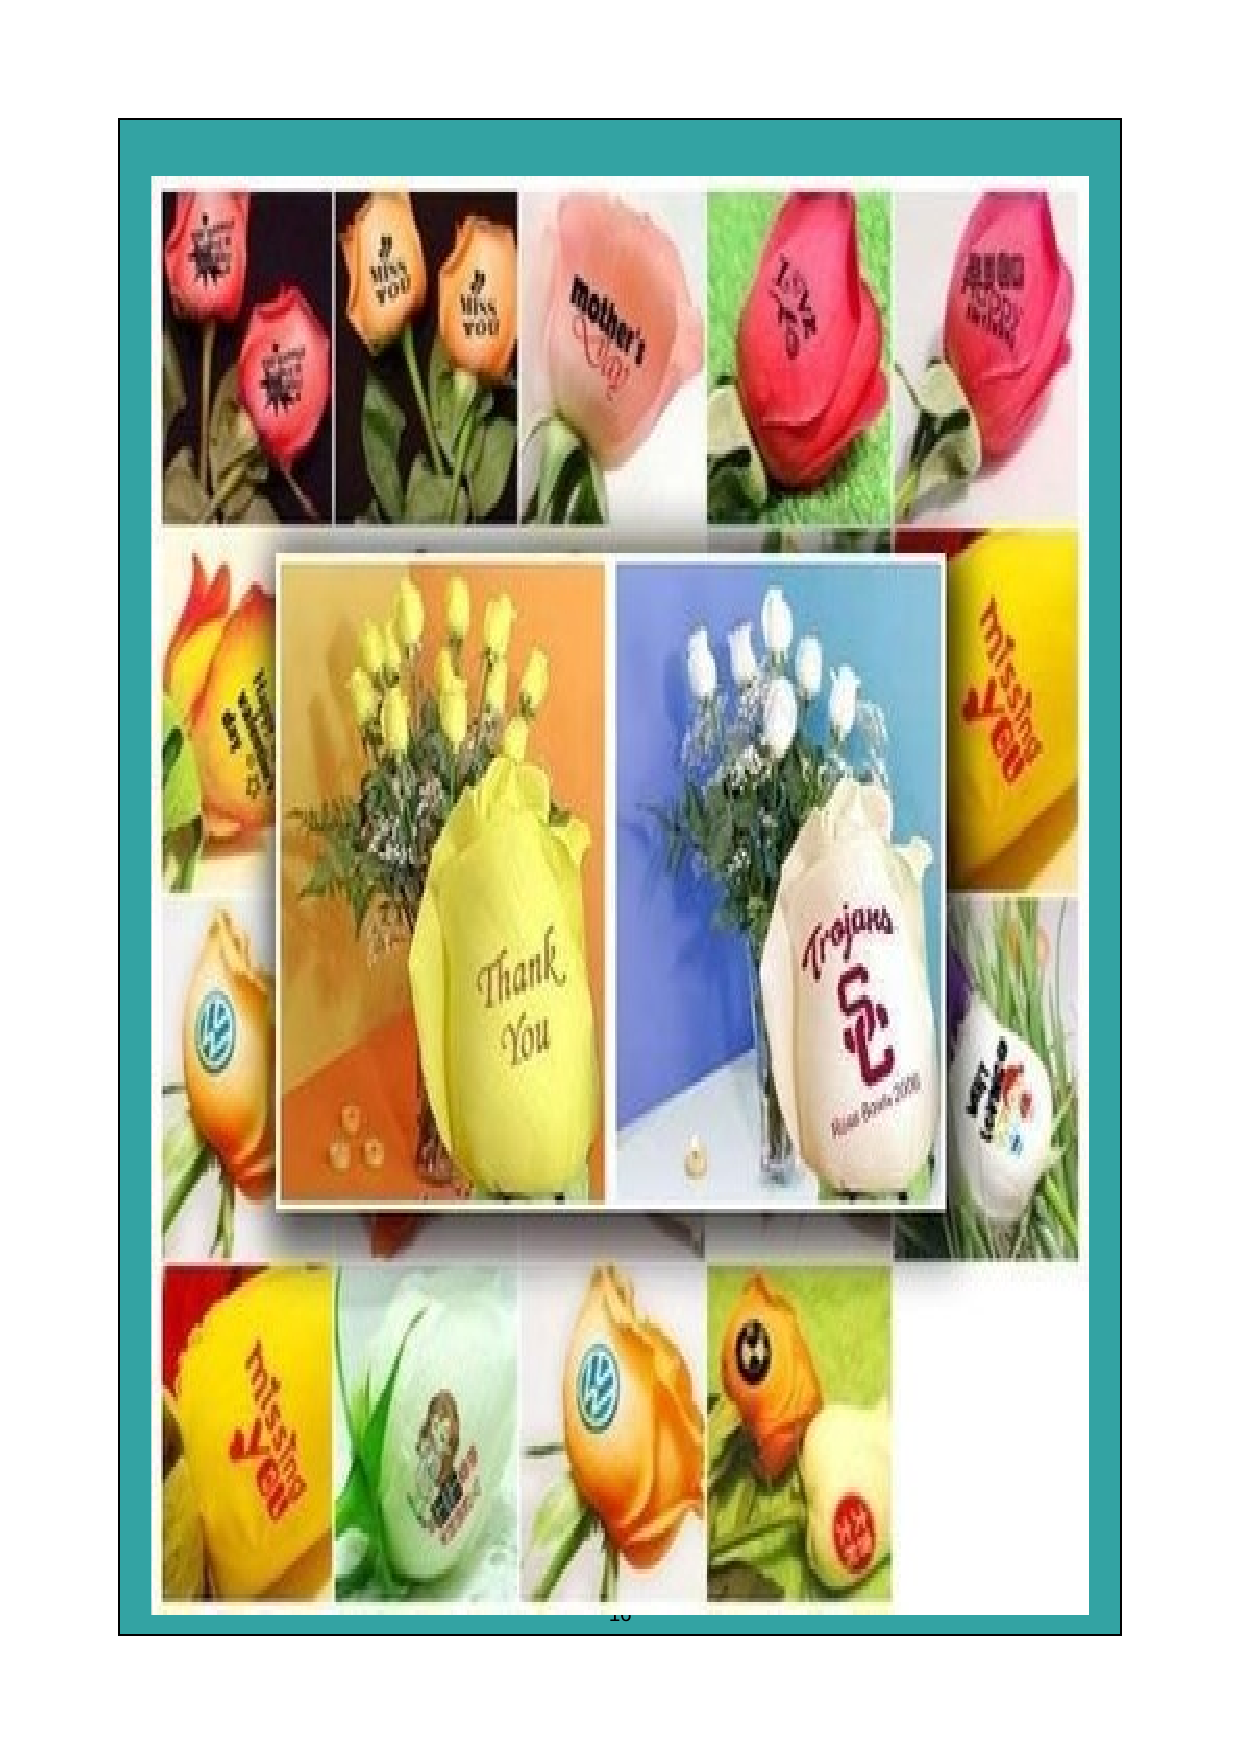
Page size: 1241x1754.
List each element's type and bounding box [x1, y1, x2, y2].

picture [151, 176, 1089, 1615]
